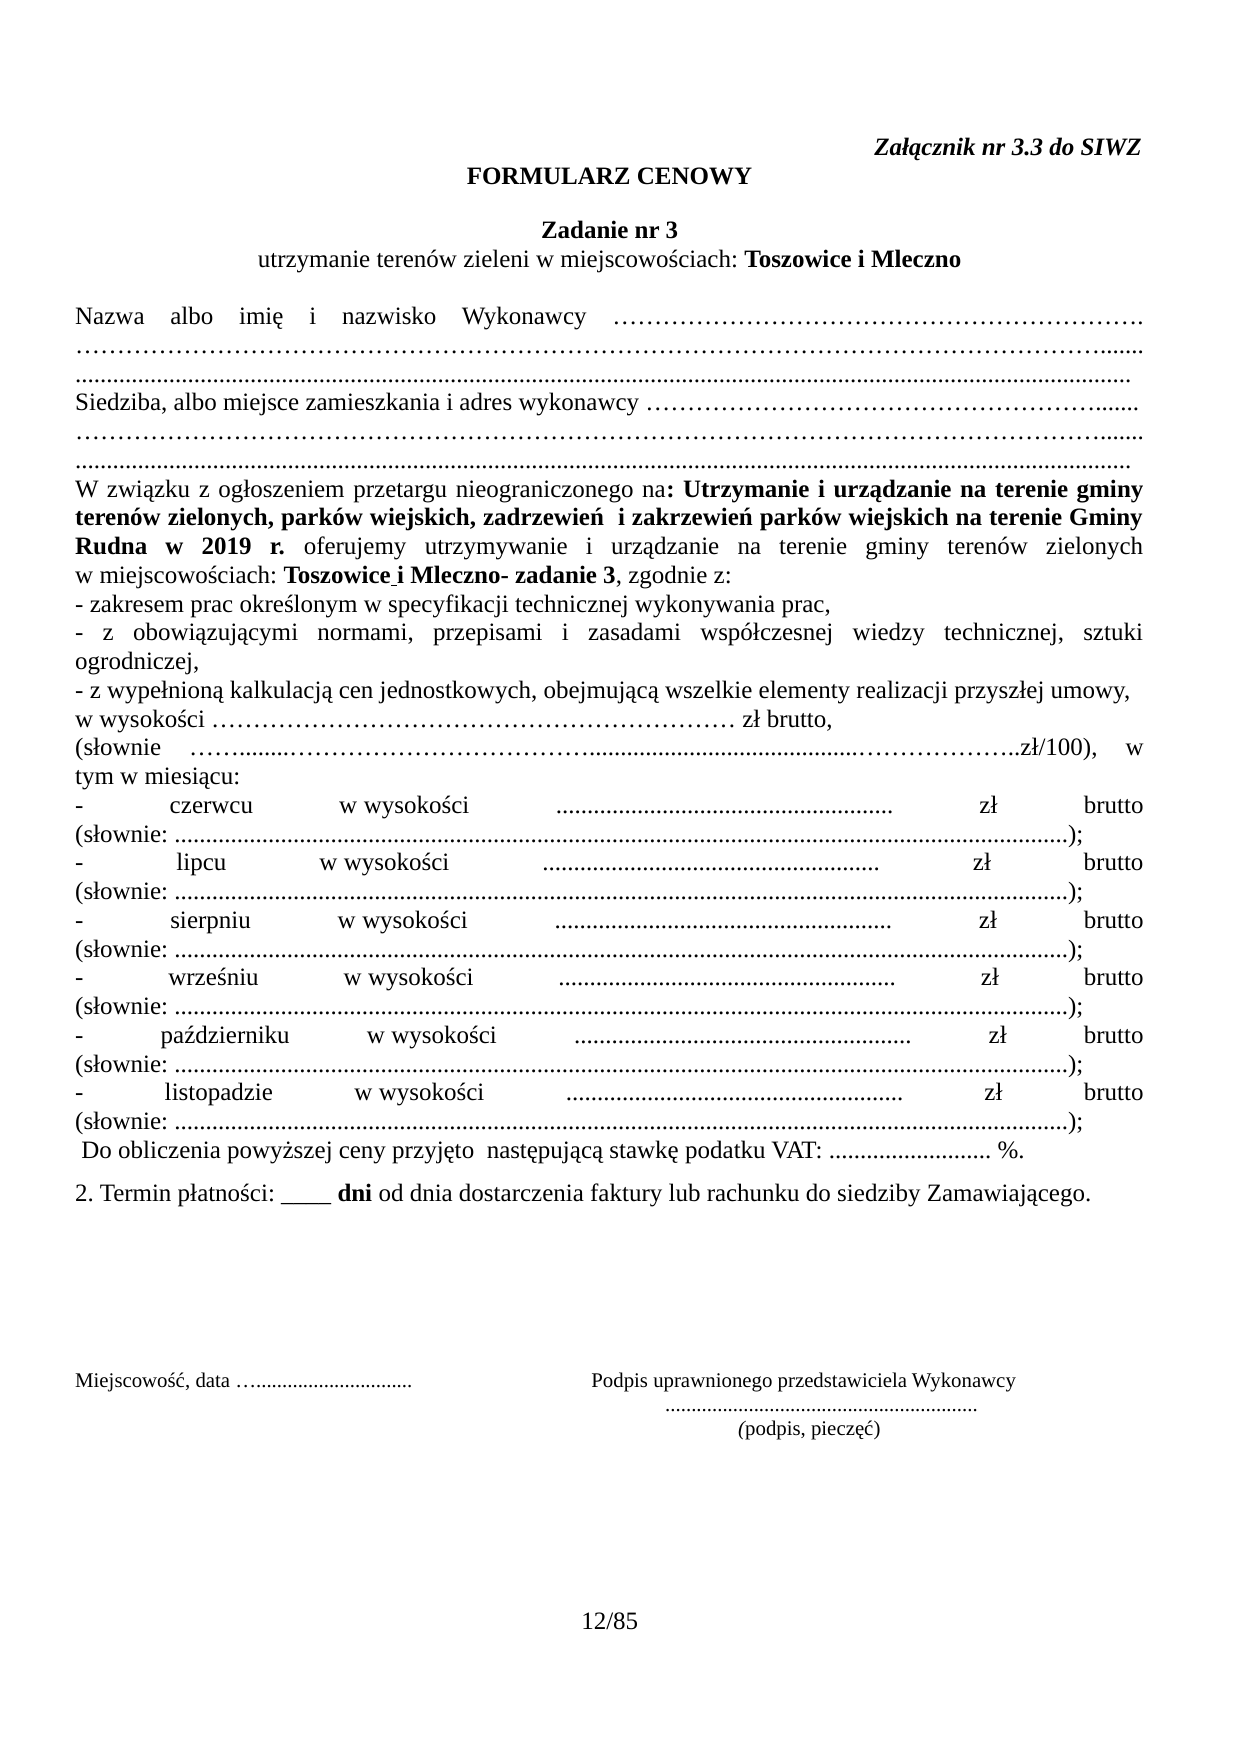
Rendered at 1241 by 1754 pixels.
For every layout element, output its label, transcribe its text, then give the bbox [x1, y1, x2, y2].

text utrzymanie terenów zieleni w miejscowościach: Toszowice i Mleczno [75, 244, 1144, 272]
text - październiku w wysokości ...................................................... zł brutto (słownie: ...............................................................................................................................................); [75, 1020, 1144, 1077]
subtitle Załącznik nr 3.3 do SIWZ [75, 132, 1144, 161]
text (podpis, pieczęć) [75, 1416, 1240, 1440]
text Miejscowość, data ….............................. Podpis uprawnionego przedstawiciela Wykonawcy [75, 1367, 1144, 1392]
text ……………………………………………………………………………………………………………................................................................................................................................................................................ [75, 416, 1144, 474]
text - z obowiązującymi normami, przepisami i zasadami współczesnej wiedzy technicznej, sztuki ogrodniczej, [75, 617, 1144, 675]
text (słownie ……........………………………………...........................................………………..zł/100), w tym w miesiącu: [75, 732, 1144, 790]
text - wrześniu w wysokości ...................................................... zł brutto (słownie: ...............................................................................................................................................); [75, 962, 1144, 1020]
text Siedziba, albo miejsce zamieszkania i adres wykonawcy ………………………………………………....... [75, 387, 1144, 416]
text - zakresem prac określonym w specyfikacji technicznej wykonywania prac, [75, 589, 1144, 617]
text ............................................................ [75, 1392, 1144, 1416]
text - sierpniu w wysokości ...................................................... zł brutto (słownie: ...............................................................................................................................................); [75, 905, 1144, 962]
subtitle FORMULARZ CENOWY [75, 161, 1144, 190]
text - z wypełnioną kalkulacją cen jednostkowych, obejmującą wszelkie elementy realizacji przyszłej umowy, [75, 675, 1144, 704]
text w wysokości ……………………………………………………… zł brutto, [75, 704, 1144, 732]
text Zadanie nr 3 [75, 215, 1144, 244]
text 2. Termin płatności: ____ dni od dnia dostarczenia faktury lub rachunku do siedziby Zamawiającego. [75, 1178, 1144, 1207]
text - czerwcu w wysokości ...................................................... zł brutto (słownie: ...............................................................................................................................................); [75, 790, 1144, 847]
text Nazwa albo imię i nazwisko Wykonawcy ………………………………………………………. ……………………………………………………………………………………………………………................................................................................................................................................................................ [75, 301, 1144, 387]
text - listopadzie w wysokości ...................................................... zł brutto (słownie: ...............................................................................................................................................); [75, 1077, 1144, 1135]
text Do obliczenia powyższej ceny przyjęto następującą stawkę podatku VAT: .......................... %. [75, 1135, 1144, 1164]
text W związku z ogłoszeniem przetargu nieograniczonego na: Utrzymanie i urządzanie na terenie gminy terenów zielonych, parków wiejskich, zadrzewień i zakrzewień parków wiejskich na terenie Gminy Rudna w 2019 r. oferujemy utrzymywanie i urządzanie na terenie gminy terenów zielonych w miejscowościach: Toszowice i Mleczno- zadanie 3, zgodnie z: [75, 474, 1144, 589]
text - lipcu w wysokości ...................................................... zł brutto (słownie: ...............................................................................................................................................); [75, 847, 1144, 905]
